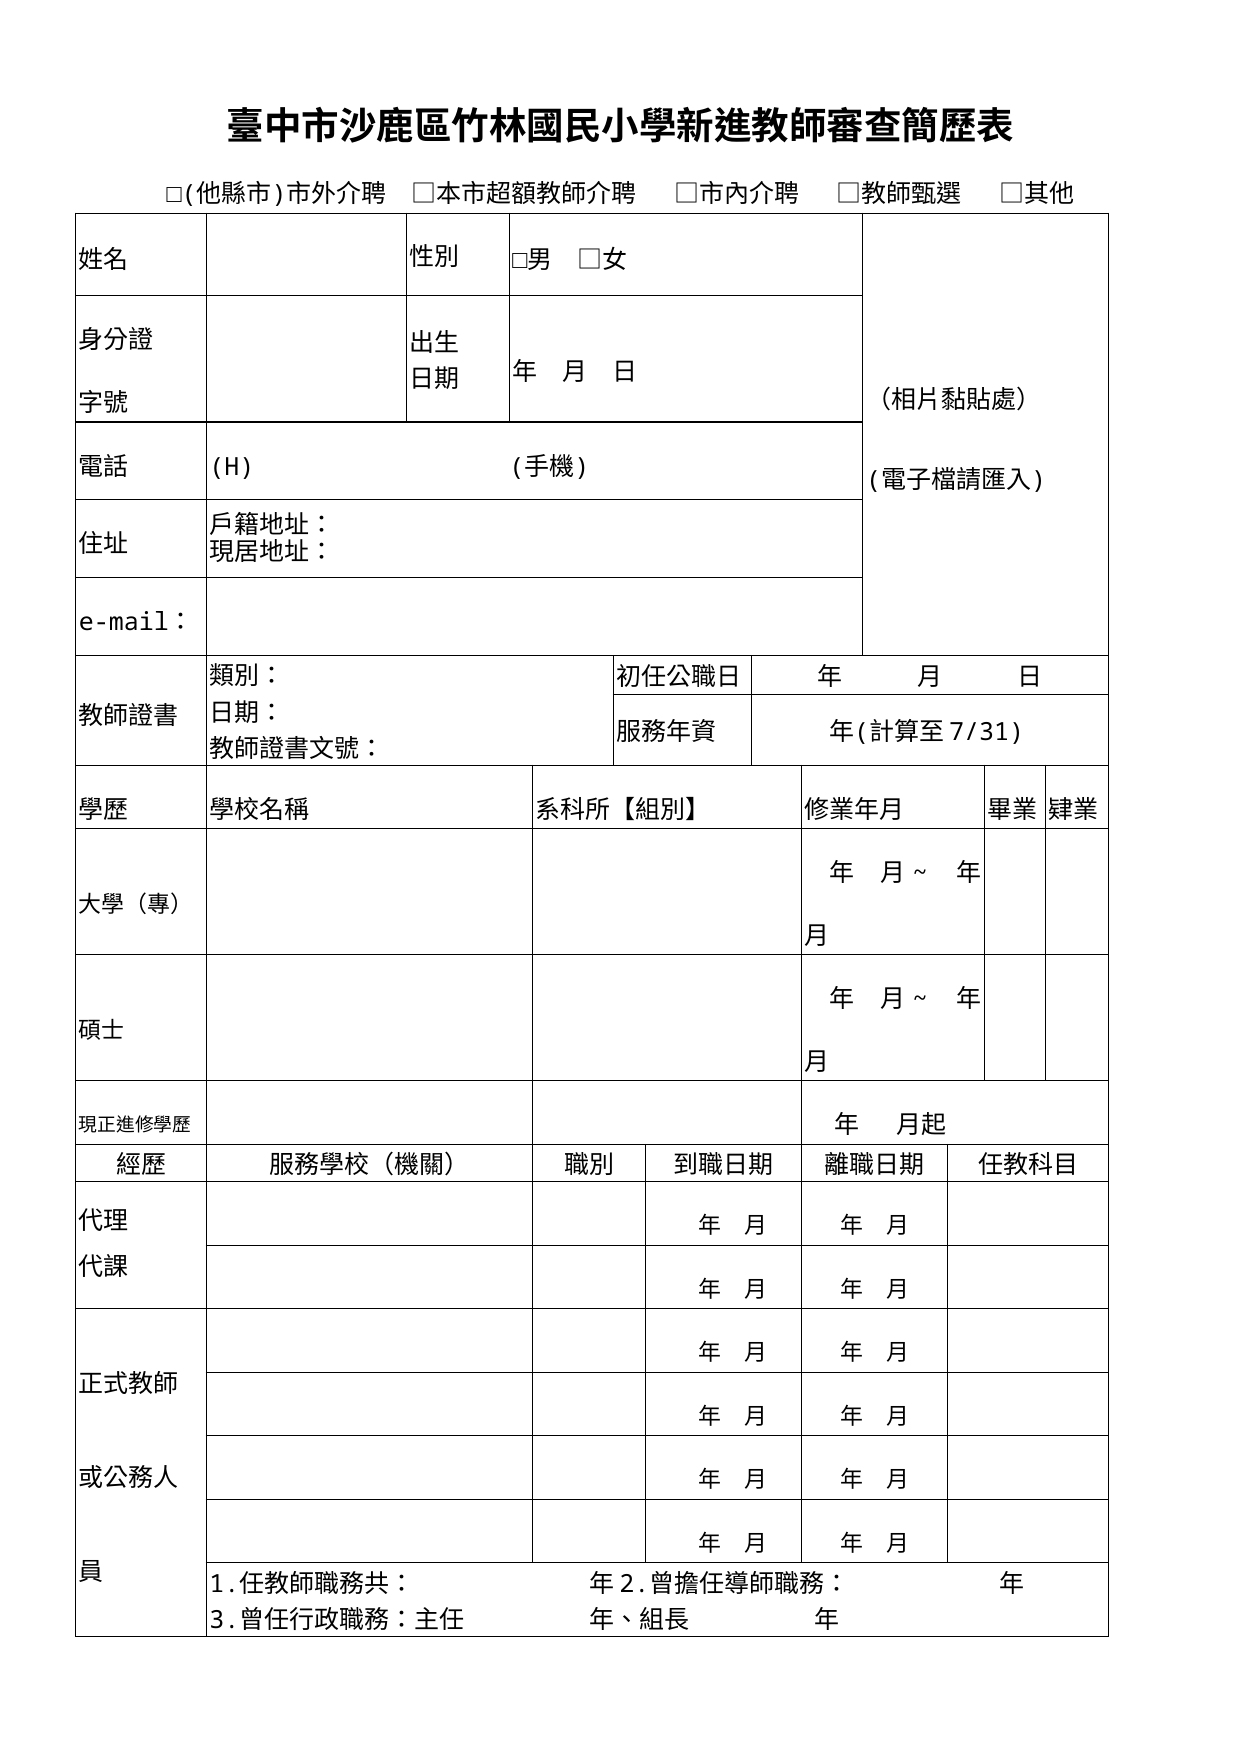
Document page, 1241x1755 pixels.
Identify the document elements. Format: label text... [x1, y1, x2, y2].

table_cell [207, 578, 862, 655]
table_cell 學歷 [76, 766, 206, 828]
table_cell [533, 1246, 645, 1308]
table_cell 年 月 [646, 1309, 801, 1372]
table_cell 到職日期 [646, 1145, 801, 1181]
table_cell 任教科目 [948, 1145, 1108, 1181]
table_cell 年 月 [646, 1500, 801, 1562]
table_cell 戶籍地址： 現居地址： [207, 500, 862, 577]
table_cell [533, 1500, 645, 1562]
table_cell [533, 955, 801, 1080]
table_cell 離職日期 [802, 1145, 947, 1181]
table_cell 年 月~ 年 月 [802, 829, 984, 954]
table_cell 年(計算至7/31) [752, 695, 1108, 764]
table_cell 現正進修學歷 [76, 1081, 206, 1144]
table_cell 年 月 [802, 1373, 947, 1435]
text 臺中市沙鹿區竹林國民小學新進教師審查簡歷表 [71, 96, 1169, 150]
table_cell (手機) [207, 423, 862, 499]
table_cell [533, 1436, 645, 1499]
table_cell 年 月 日 [510, 296, 862, 421]
table_cell [1046, 955, 1108, 1080]
table_cell [533, 1081, 801, 1144]
table_cell [207, 1182, 532, 1244]
table_cell 代理 代課 [76, 1182, 206, 1308]
table_cell 年 月~ 年 月 [802, 955, 984, 1080]
table_cell 大學（專） [76, 829, 206, 954]
table_cell 職別 [533, 1145, 645, 1181]
table_cell 身分證 字號 [76, 296, 206, 421]
table_cell 年 月 [802, 1436, 947, 1499]
table_cell 住址 [76, 500, 206, 577]
table_cell [207, 296, 406, 421]
table_cell 年 月 [646, 1182, 801, 1244]
table_cell 服務學校（機關） [207, 1145, 532, 1181]
table_cell 肄業 [1046, 766, 1108, 828]
table_cell [207, 1309, 532, 1372]
table_cell 經歷 [76, 1145, 206, 1181]
table_cell [533, 1182, 645, 1244]
table_cell 年 月 [802, 1500, 947, 1562]
table_cell 學校名稱 [207, 766, 532, 828]
table_cell [533, 829, 801, 954]
table_cell 系科所【組別】 [533, 766, 801, 828]
text □(他縣市)市外介聘 □本市超額教師介聘 □市內介聘 □教師甄選 □其他 [71, 150, 1169, 213]
table_cell 年 月 [646, 1373, 801, 1435]
table_cell 電話 [76, 423, 206, 499]
table_cell [948, 1500, 1108, 1562]
table_cell [207, 955, 532, 1080]
table_header □男 □女 [510, 214, 862, 295]
table_cell 年 月 [646, 1246, 801, 1308]
table_cell 年 月 [646, 1436, 801, 1499]
table_cell [948, 1373, 1108, 1435]
table_cell 出生 日期 [407, 296, 509, 421]
table_cell [985, 829, 1045, 954]
table_cell [207, 1436, 532, 1499]
table_cell 教師證書 [76, 656, 206, 764]
table_cell [207, 1373, 532, 1435]
table_cell [207, 1081, 532, 1144]
table_cell 類別： 日期： 教師證書文號： [207, 656, 613, 764]
table_cell [948, 1309, 1108, 1372]
table_cell 初任公職日 [614, 656, 751, 694]
table_cell 年 月 [802, 1246, 947, 1308]
table_cell [948, 1182, 1108, 1244]
table_header [207, 214, 406, 295]
table_cell e-mail： [76, 578, 206, 655]
table_cell [985, 955, 1045, 1080]
table_header 姓名 [76, 214, 206, 295]
table_cell [1046, 829, 1108, 954]
table_cell [207, 829, 532, 954]
table_cell [207, 1246, 532, 1308]
table_cell 碩士 [76, 955, 206, 1080]
table_cell 年 月 [802, 1309, 947, 1372]
table_cell 服務年資 [614, 695, 751, 764]
table_cell [948, 1436, 1108, 1499]
table_header （相片黏貼處） (電子檔請匯入) [863, 214, 1108, 655]
table_cell 修業年月 [802, 766, 984, 828]
table_cell 年 月 日 [752, 656, 1108, 694]
table_cell 1.任教師職務共： 年2.曾擔任導師職務： 年 3.曾任行政職務：主任 年、組長 年 [207, 1563, 1108, 1636]
table_cell [533, 1373, 645, 1435]
table_cell [207, 1500, 532, 1562]
table_cell 畢業 [985, 766, 1045, 828]
table_header 性別 [407, 214, 509, 295]
table_cell [948, 1246, 1108, 1308]
table_cell [533, 1309, 645, 1372]
table_cell 正式教師或公務人員 [76, 1309, 206, 1636]
table_cell 年 月 [802, 1182, 947, 1244]
table_cell 年 月起 [802, 1081, 1108, 1144]
